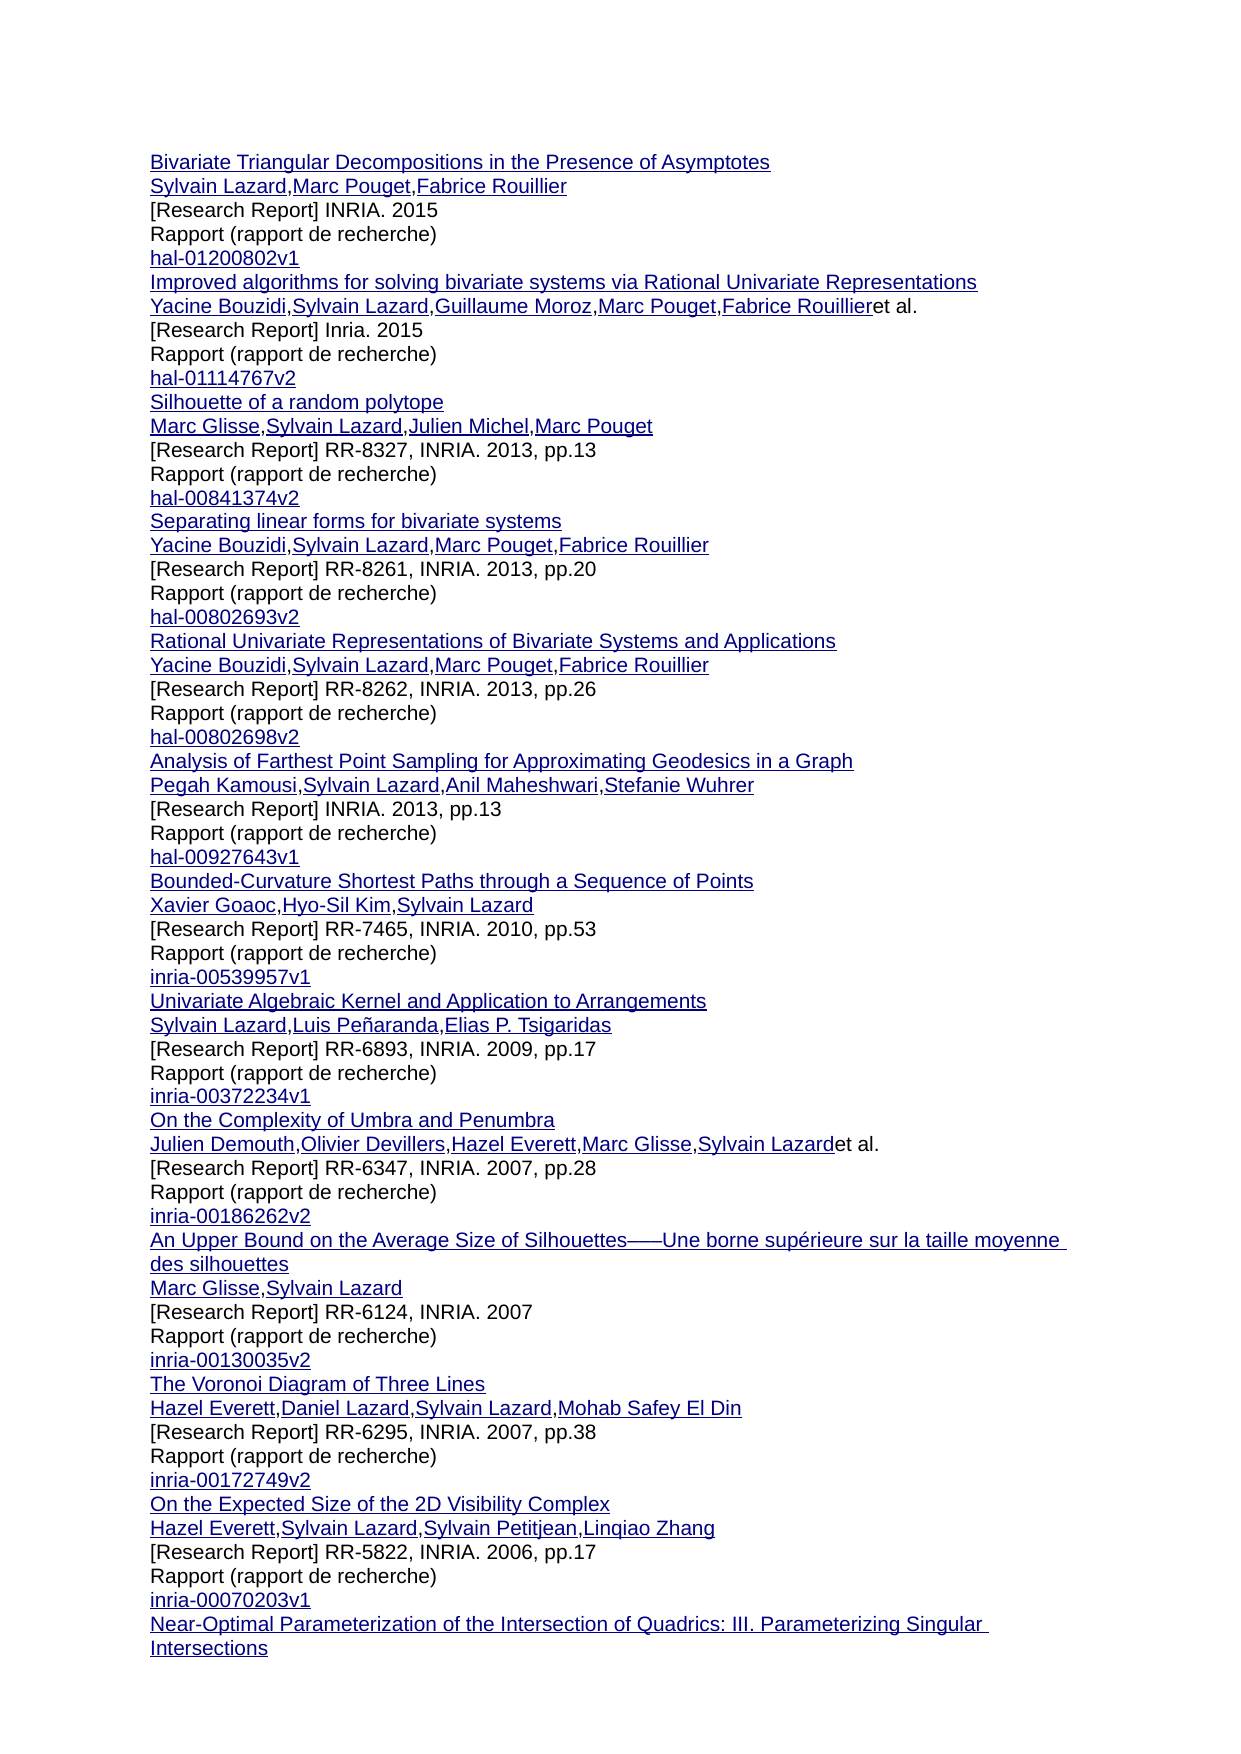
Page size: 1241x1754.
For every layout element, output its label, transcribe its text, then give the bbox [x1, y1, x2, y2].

table_cell On the Complexity of Umbra and Penumbra Julien Demouth,Olivier Devillers,Hazel Everett,Marc Glisse,Sylvain Lazardet al. [Research Report] RR-6347, INRIA. 2007, pp.28 Rapport (rapport de recherche) inria-00186262v2 [150, 1108, 1090, 1228]
table_cell An Upper Bound on the Average Size of Silhouettes–––Une borne supérieure sur la taille moyenne des silhouettes Marc Glisse,Sylvain Lazard [Research Report] RR-6124, INRIA. 2007 Rapport (rapport de recherche) inria-00130035v2 [150, 1228, 1090, 1372]
table_cell Separating linear forms for bivariate systems Yacine Bouzidi,Sylvain Lazard,Marc Pouget,Fabrice Rouillier [Research Report] RR-8261, INRIA. 2013, pp.20 Rapport (rapport de recherche) hal-00802693v2 [150, 509, 1090, 629]
table_cell Analysis of Farthest Point Sampling for Approximating Geodesics in a Graph Pegah Kamousi,Sylvain Lazard,Anil Maheshwari,Stefanie Wuhrer [Research Report] INRIA. 2013, pp.13 Rapport (rapport de recherche) hal-00927643v1 [150, 749, 1090, 869]
table_cell Near-Optimal Parameterization of the Intersection of Quadrics: III. Parameterizing Singular Intersections [150, 1611, 1090, 1659]
table_cell Bounded-Curvature Shortest Paths through a Sequence of Points Xavier Goaoc,Hyo-Sil Kim,Sylvain Lazard [Research Report] RR-7465, INRIA. 2010, pp.53 Rapport (rapport de recherche) inria-00539957v1 [150, 869, 1090, 988]
table_cell The Voronoi Diagram of Three Lines Hazel Everett,Daniel Lazard,Sylvain Lazard,Mohab Safey El Din [Research Report] RR-6295, INRIA. 2007, pp.38 Rapport (rapport de recherche) inria-00172749v2 [150, 1372, 1090, 1492]
table_cell Rational Univariate Representations of Bivariate Systems and Applications Yacine Bouzidi,Sylvain Lazard,Marc Pouget,Fabrice Rouillier [Research Report] RR-8262, INRIA. 2013, pp.26 Rapport (rapport de recherche) hal-00802698v2 [150, 629, 1090, 749]
table_cell Improved algorithms for solving bivariate systems via Rational Univariate Representations Yacine Bouzidi,Sylvain Lazard,Guillaume Moroz,Marc Pouget,Fabrice Rouillieret al. [Research Report] Inria. 2015 Rapport (rapport de recherche) hal-01114767v2 [150, 270, 1090, 389]
table_cell Univariate Algebraic Kernel and Application to Arrangements Sylvain Lazard,Luis Peñaranda,Elias P. Tsigaridas [Research Report] RR-6893, INRIA. 2009, pp.17 Rapport (rapport de recherche) inria-00372234v1 [150, 989, 1090, 1108]
table_cell On the Expected Size of the 2D Visibility Complex Hazel Everett,Sylvain Lazard,Sylvain Petitjean,Linqiao Zhang [Research Report] RR-5822, INRIA. 2006, pp.17 Rapport (rapport de recherche) inria-00070203v1 [150, 1492, 1090, 1611]
table_cell Silhouette of a random polytope Marc Glisse,Sylvain Lazard,Julien Michel,Marc Pouget [Research Report] RR-8327, INRIA. 2013, pp.13 Rapport (rapport de recherche) hal-00841374v2 [150, 390, 1090, 509]
table_cell Bivariate Triangular Decompositions in the Presence of Asymptotes Sylvain Lazard,Marc Pouget,Fabrice Rouillier [Research Report] INRIA. 2015 Rapport (rapport de recherche) hal-01200802v1 [150, 150, 1090, 270]
